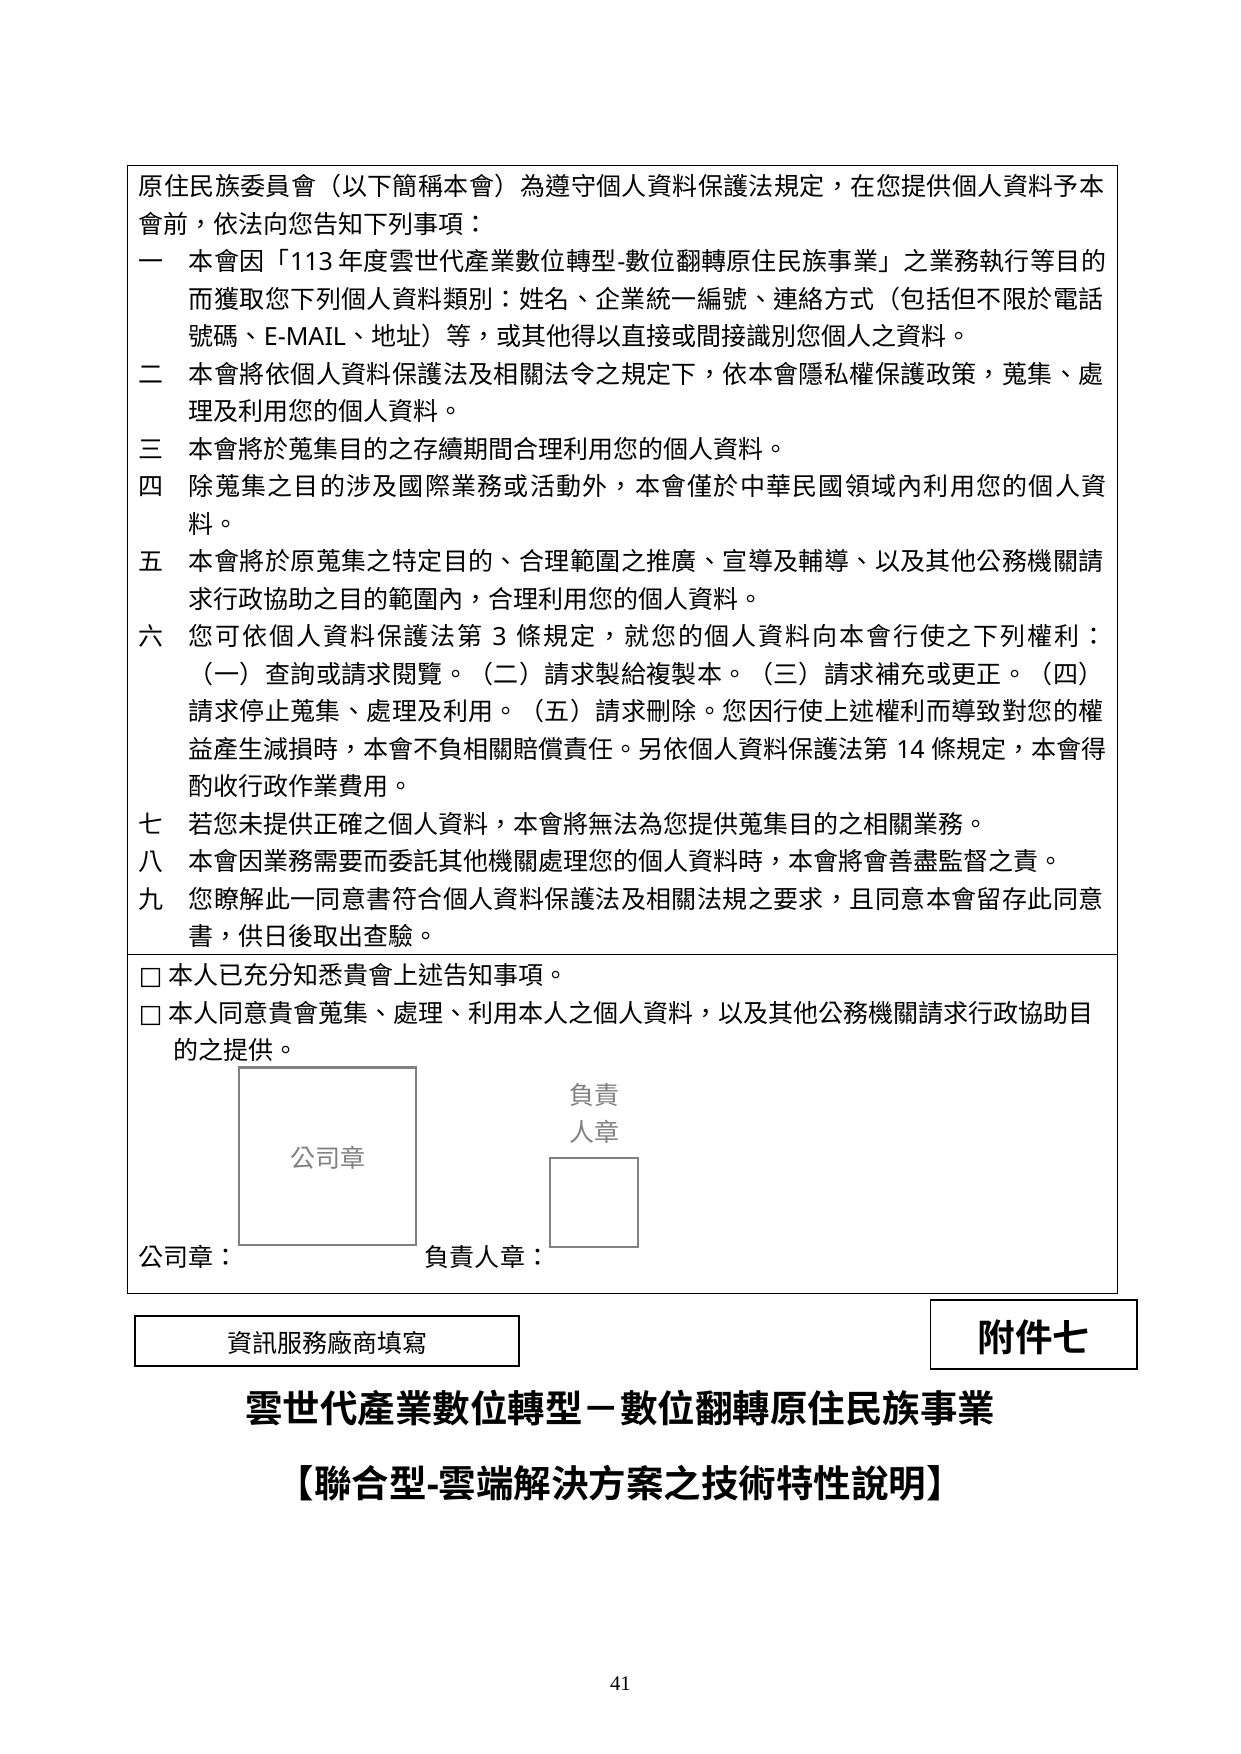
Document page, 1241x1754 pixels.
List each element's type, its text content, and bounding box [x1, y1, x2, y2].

table_cell □ 本人已充分知悉貴會上述告知事項。 □ 本人同意貴會蒐集、處理、利用本人之個人資料，以及其他公務機關請求行政協助目的之提供。 公司章： 負責人章： [128, 955, 1117, 1293]
text 附件七 [945, 1307, 1122, 1362]
text 【聯合型-雲端解決方案之技術特性說明】 [187, 1444, 1053, 1519]
table_cell 原住民族委員會（以下簡稱本會）為遵守個人資料保護法規定，在您提供個人資料予本會前，依法向您告知下列事項： 本會因「113年度雲世代產業數位轉型-數位翻轉原住民族事業」之業務執行等目的而獲取您下列個人資料類別：姓名、企業統一編號、連絡方式（包括但不限於電話號碼、E-MAIL、地址）等，或其他得以直接或間接識別您個人之資料。 本會將依個人資料保護法及相關法令之規定下，依本會隱私權保護政策，蒐集、處理及利用您的個人資料。 本會將於蒐集目的之存續期間合理利用您的個人資料。 除蒐集之目的涉及國際業務或活動外，本會僅於中華民國領域內利用您的個人資料。 本會將於原蒐集之特定目的、合理範圍之推廣、宣導及輔導、以及其他公務機關請求行政協助之目的範圍內，合理利用您的個人資料。 您可依個人資料保護法第 3 條規定，就您的個人資料向本會行使之下列權利：（一）查詢或請求閱覽。（二）請求製給複製本。（三）請求補充或更正。（四）請求停止蒐集、處理及利用。（五）請求刪除。您因行使上述權利而導致對您的權益產生減損時，本會不負相關賠償責任。另依個人資料保護法第 14 條規定，本會得酌收行政作業費用。 若您未提供正確之個人資料，本會將無法為您提供蒐集目的之相關業務。 本會因業務需要而委託其他機關處理您的個人資料時，本會將會善盡監督之責。 您瞭解此一同意書符合個人資料保護法及相關法規之要求，且同意本會留存此同意書，供日後取出查驗。 [128, 166, 1117, 953]
text 資訊服務廠商填寫 [150, 1323, 504, 1359]
text 雲世代產業數位轉型－數位翻轉原住民族事業 [187, 1369, 1053, 1444]
